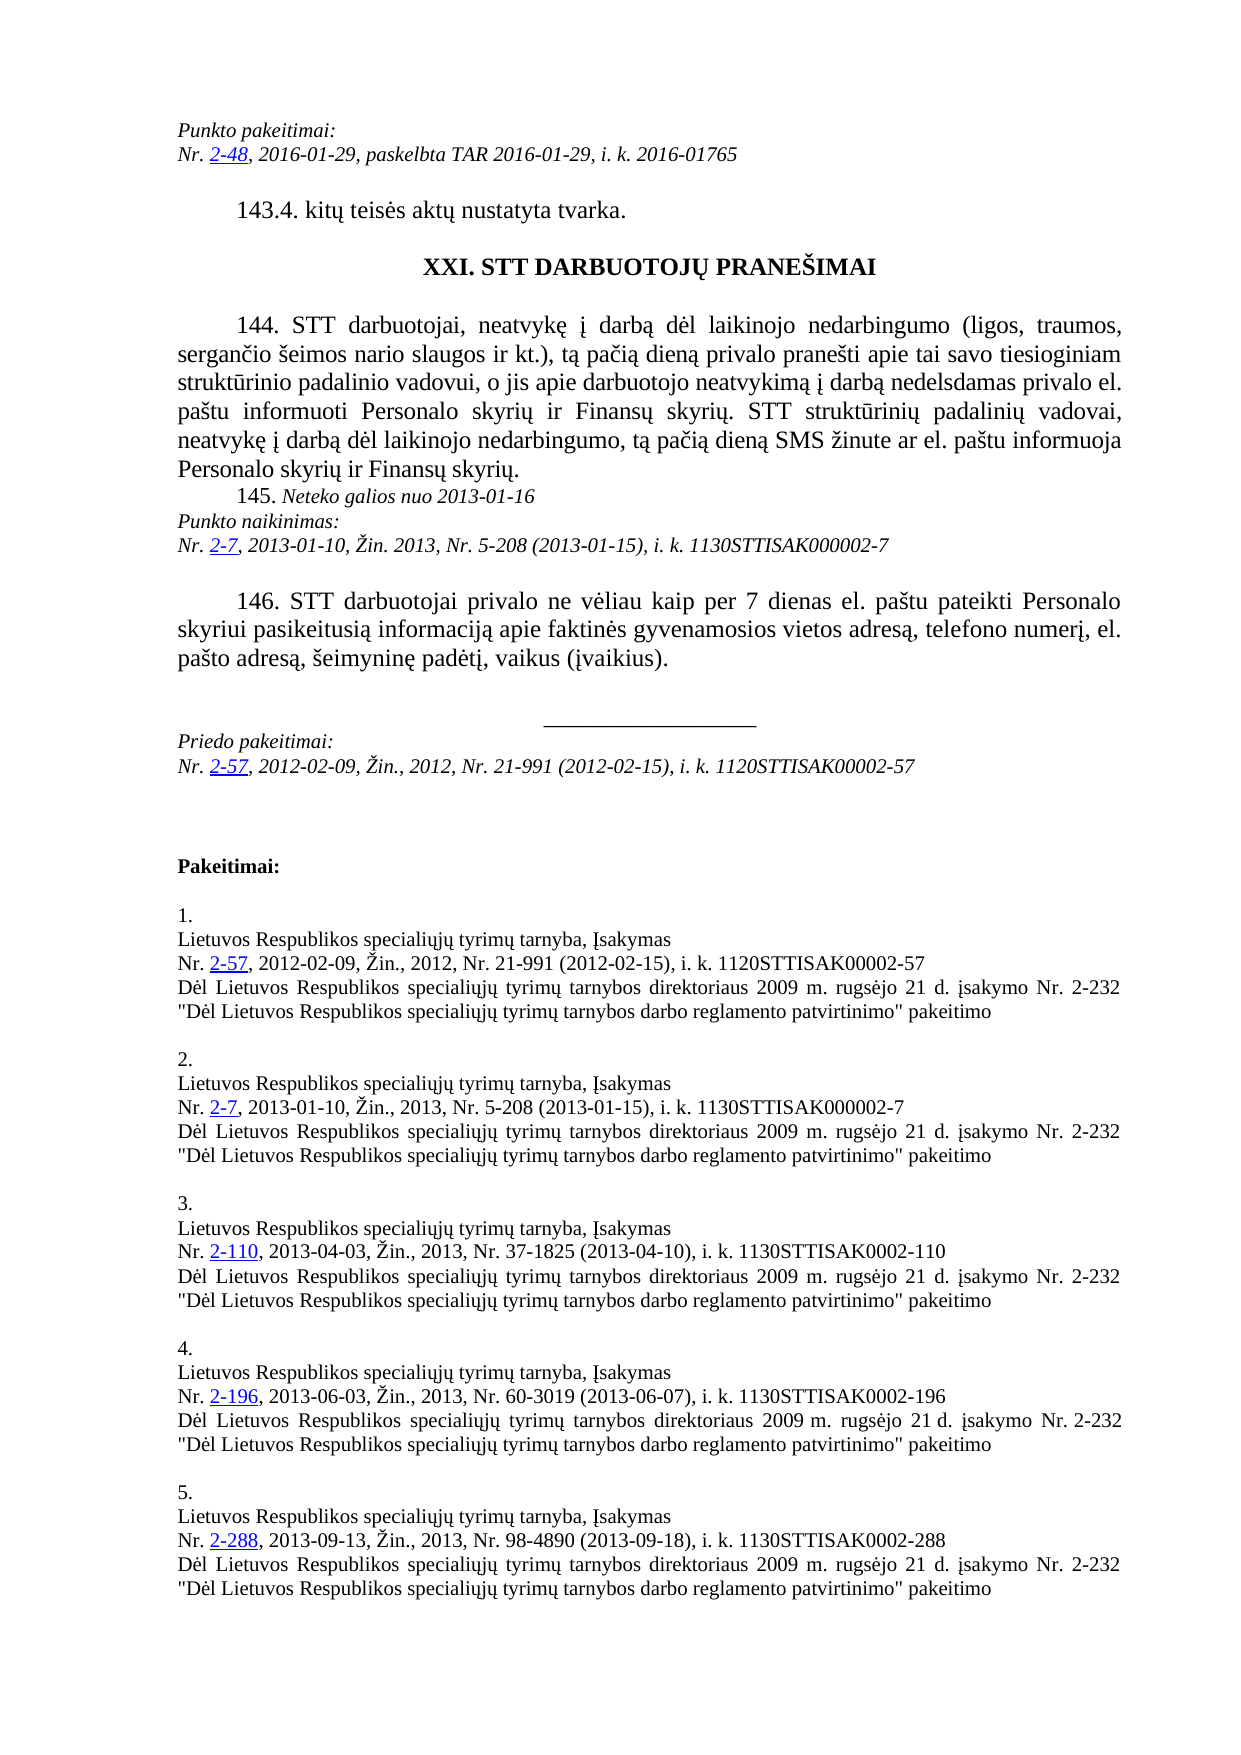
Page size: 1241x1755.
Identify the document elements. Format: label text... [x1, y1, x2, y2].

text 2. [177, 1047, 1122, 1071]
text 3. [177, 1191, 1122, 1215]
text 1. [177, 903, 1122, 927]
text Lietuvos Respublikos specialiųjų tyrimų tarnyba, Įsakymas [177, 927, 1122, 951]
text Nr. 2-48, 2016-01-29, paskelbta TAR 2016-01-29, i. k. 2016-01765 [177, 142, 1122, 166]
text Punkto pakeitimai: [177, 118, 1122, 142]
text Priedo pakeitimai: [177, 729, 1122, 753]
text 145. Neteko galios nuo 2013-01-16 [177, 482, 1122, 509]
text Dėl Lietuvos Respublikos specialiųjų tyrimų tarnybos direktoriaus 2009 m. rugsėjo 21 d. įsakymo Nr. 2-232 "Dėl Lietuvos Respublikos specialiųjų tyrimų tarnybos darbo reglamento patvirtinimo" pakeitimo [177, 1552, 1122, 1600]
text 4. [177, 1336, 1122, 1360]
text Dėl Lietuvos Respublikos specialiųjų tyrimų tarnybos direktoriaus 2009 m. rugsėjo 21 d. įsakymo Nr. 2-232 "Dėl Lietuvos Respublikos specialiųjų tyrimų tarnybos darbo reglamento patvirtinimo" pakeitimo [177, 975, 1122, 1023]
text 144. STT darbuotojai, neatvykę į darbą dėl laikinojo nedarbingumo (ligos, traumos, sergančio šeimos nario slaugos ir kt.), tą pačią dieną privalo pranešti apie tai savo tiesioginiam struktūrinio padalinio vadovui, o jis apie darbuotojo neatvykimą į darbą nedelsdamas privalo el. paštu informuoti Personalo skyrių ir Finansų skyrių. STT struktūrinių padalinių vadovai, neatvykę į darbą dėl laikinojo nedarbingumo, tą pačią dieną SMS žinute ar el. paštu informuoja Personalo skyrių ir Finansų skyrių. [177, 310, 1122, 482]
text Lietuvos Respublikos specialiųjų tyrimų tarnyba, Įsakymas [177, 1071, 1122, 1095]
text Dėl Lietuvos Respublikos specialiųjų tyrimų tarnybos direktoriaus 2009 m. rugsėjo 21 d. įsakymo Nr. 2-232 "Dėl Lietuvos Respublikos specialiųjų tyrimų tarnybos darbo reglamento patvirtinimo" pakeitimo [177, 1408, 1122, 1456]
text Nr. 2-7, 2013-01-10, Žin. 2013, Nr. 5-208 (2013-01-15), i. k. 1130STTISAK000002-7 [177, 533, 1122, 557]
text _________________ [177, 701, 1122, 729]
text Pakeitimai: [177, 854, 1122, 878]
text Nr. 2-196, 2013-06-03, Žin., 2013, Nr. 60-3019 (2013-06-07), i. k. 1130STTISAK0002-196 [177, 1384, 1122, 1408]
text Nr. 2-57, 2012-02-09, Žin., 2012, Nr. 21-991 (2012-02-15), i. k. 1120STTISAK00002-57 [177, 951, 1122, 975]
text Nr. 2-288, 2013-09-13, Žin., 2013, Nr. 98-4890 (2013-09-18), i. k. 1130STTISAK0002-288 [177, 1528, 1122, 1552]
text Nr. 2-57, 2012-02-09, Žin., 2012, Nr. 21-991 (2012-02-15), i. k. 1120STTISAK00002-57 [177, 753, 1122, 778]
text Dėl Lietuvos Respublikos specialiųjų tyrimų tarnybos direktoriaus 2009 m. rugsėjo 21 d. įsakymo Nr. 2-232 "Dėl Lietuvos Respublikos specialiųjų tyrimų tarnybos darbo reglamento patvirtinimo" pakeitimo [177, 1119, 1122, 1167]
text 5. [177, 1480, 1122, 1504]
text 143.4. kitų teisės aktų nustatyta tvarka. [177, 195, 1122, 224]
text Lietuvos Respublikos specialiųjų tyrimų tarnyba, Įsakymas [177, 1360, 1122, 1384]
text XXI. STT DARBUOTOJŲ PRANEŠIMAI [177, 252, 1122, 281]
text 146. STT darbuotojai privalo ne vėliau kaip per 7 dienas el. paštu pateikti Personalo skyriui pasikeitusią informaciją apie faktinės gyvenamosios vietos adresą, telefono numerį, el. pašto adresą, šeimyninę padėtį, vaikus (įvaikius). [177, 586, 1122, 672]
text Lietuvos Respublikos specialiųjų tyrimų tarnyba, Įsakymas [177, 1215, 1122, 1239]
text Lietuvos Respublikos specialiųjų tyrimų tarnyba, Įsakymas [177, 1504, 1122, 1528]
text Dėl Lietuvos Respublikos specialiųjų tyrimų tarnybos direktoriaus 2009 m. rugsėjo 21 d. įsakymo Nr. 2-232 "Dėl Lietuvos Respublikos specialiųjų tyrimų tarnybos darbo reglamento patvirtinimo" pakeitimo [177, 1263, 1122, 1312]
text Nr. 2-7, 2013-01-10, Žin., 2013, Nr. 5-208 (2013-01-15), i. k. 1130STTISAK000002-7 [177, 1095, 1122, 1119]
text Nr. 2-110, 2013-04-03, Žin., 2013, Nr. 37-1825 (2013-04-10), i. k. 1130STTISAK0002-110 [177, 1239, 1122, 1263]
text Punkto naikinimas: [177, 509, 1122, 533]
